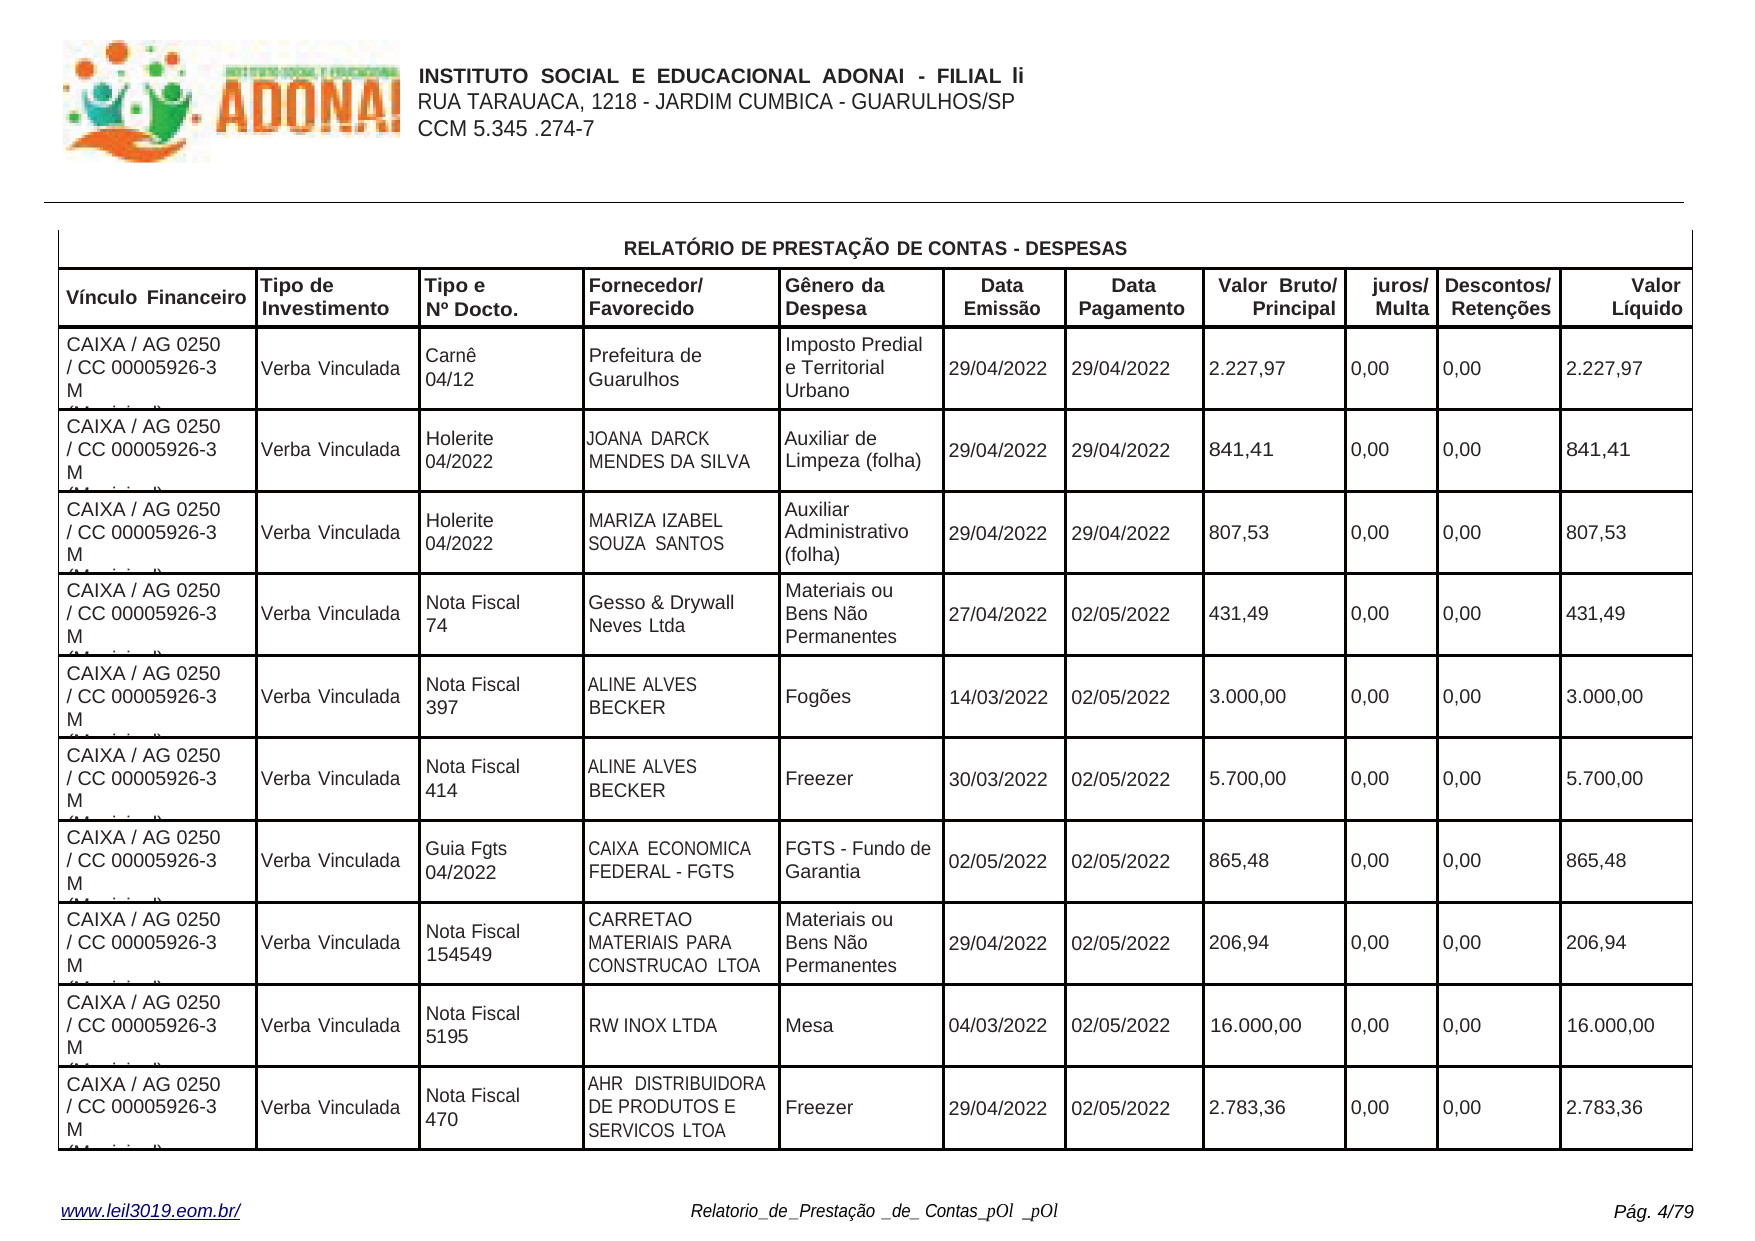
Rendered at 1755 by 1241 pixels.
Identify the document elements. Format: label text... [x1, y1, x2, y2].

table_cell 29/04/2022 [945, 329, 1064, 408]
table_cell 0,00 [1439, 739, 1559, 819]
table_cell Holerite 04/2022 [421, 493, 582, 572]
table_cell AHR DISTRIBUIDORA DE PRODUTOS E SERVICOS LTOA [585, 1068, 778, 1148]
table_header RELATÓRIO DE PRESTAÇÃO DE CONTAS - DESPESAS [59, 230, 1692, 267]
table_cell 29/04/2022 [1067, 411, 1202, 490]
table_cell 02/05/2022 [1067, 904, 1202, 983]
table_cell 0,00 [1439, 575, 1559, 654]
table_cell Prefeitura de Guarulhos [585, 329, 778, 408]
table_cell Verba Vinculada [258, 904, 418, 983]
table_cell Verba Vinculada [258, 411, 418, 490]
table_cell Gênero da Despesa [781, 270, 942, 325]
table_cell Verba Vinculada [258, 822, 418, 901]
table_cell 0,00 [1347, 575, 1436, 654]
table_cell 2.227,97 [1562, 329, 1692, 408]
table_cell 2.783,36 [1205, 1068, 1344, 1148]
table_cell 841,41 [1205, 411, 1344, 490]
table_cell 206,94 [1205, 904, 1344, 983]
table_cell 3.000,00 [1562, 657, 1692, 736]
table_cell 0,00 [1439, 904, 1559, 983]
table_cell 29/04/2022 [1067, 493, 1202, 572]
table_cell Nota Fiscal 74 [421, 575, 582, 654]
table_cell CAIXA / AG 0250 / CC 00005926-3 M (Municipal) [59, 329, 255, 408]
table_cell Tipo e Nº Docto. [421, 270, 582, 325]
table_cell CAIXA / AG 0250 / CC 00005926-3 M (Municipal) [59, 986, 255, 1065]
table_cell Data Pagamento [1067, 270, 1202, 325]
table_cell Tipo de Investimento [258, 270, 418, 325]
table_cell 0,00 [1439, 657, 1559, 736]
table_cell Imposto Predial e Territorial Urbano [781, 329, 942, 408]
table_cell Verba Vinculada [258, 657, 418, 736]
table_cell 16.000,00 [1205, 986, 1344, 1065]
table_cell 29/04/2022 [945, 411, 1064, 490]
table_cell Holerite 04/2022 [421, 411, 582, 490]
table_cell Verba Vinculada [258, 329, 418, 408]
table_cell Auxiliar de Limpeza (folha) [781, 411, 942, 490]
table_cell Fornecedor/ Favorecido [585, 270, 778, 325]
table_cell Mesa [781, 986, 942, 1065]
table_cell Nota Fiscal 470 [421, 1068, 582, 1148]
table_cell 2.227,97 [1205, 329, 1344, 408]
table_cell 865,48 [1205, 822, 1344, 901]
table_cell 431,49 [1562, 575, 1692, 654]
table_cell Freezer [781, 1068, 942, 1148]
table_cell 0,00 [1347, 822, 1436, 901]
table_cell ALINE ALVES BECKER [585, 739, 778, 819]
table_cell 0,00 [1347, 1068, 1436, 1148]
table_cell Verba Vinculada [258, 739, 418, 819]
table_cell 0,00 [1347, 657, 1436, 736]
table_cell Valor Bruto/ Principal [1205, 270, 1344, 325]
table_cell 865,48 [1562, 822, 1692, 901]
table_cell 0,00 [1439, 411, 1559, 490]
table_cell CAIXA / AG 0250 / CC 00005926-3 M (Municipal) [59, 822, 255, 901]
table_cell Materiais ou Bens Não Permanentes [781, 904, 942, 983]
table_cell Nota Fiscal 154549 [421, 904, 582, 983]
table_cell 14/03/2022 [945, 657, 1064, 736]
table_cell 2.783,36 [1562, 1068, 1692, 1148]
table_cell Vínculo Financeiro [59, 270, 255, 325]
table_cell FGTS - Fundo de Garantia [781, 822, 942, 901]
table_cell 0,00 [1439, 1068, 1559, 1148]
table_cell 16.000,00 [1562, 986, 1692, 1065]
table_cell 29/04/2022 [1067, 329, 1202, 408]
table_cell Valor Líquido [1562, 270, 1692, 325]
table_cell 27/04/2022 [945, 575, 1064, 654]
table_cell JOANA DARCK MENDES DA SILVA [585, 411, 778, 490]
table_cell 0,00 [1439, 822, 1559, 901]
table_cell 02/05/2022 [1067, 822, 1202, 901]
table_cell Freezer [781, 739, 942, 819]
table_cell Fogões [781, 657, 942, 736]
table_cell Descontos/ Retenções [1439, 270, 1559, 325]
table_cell 29/04/2022 [945, 493, 1064, 572]
table_cell CAIXA / AG 0250 / CC 00005926-3 M (Municipal) [59, 904, 255, 983]
table_cell Nota Fiscal 5195 [421, 986, 582, 1065]
table_cell Nota Fiscal 397 [421, 657, 582, 736]
table_cell 0,00 [1347, 986, 1436, 1065]
table_cell CAIXA / AG 0250 / CC 00005926-3 M (Municipal) [59, 493, 255, 572]
table_cell CAIXA / AG 0250 / CC 00005926-3 M (Municipal) [59, 575, 255, 654]
table_cell 0,00 [1347, 329, 1436, 408]
table_cell 0,00 [1439, 986, 1559, 1065]
table_cell CAIXA / AG 0250 / CC 00005926-3 M (Municipal) [59, 739, 255, 819]
table_cell 04/03/2022 [945, 986, 1064, 1065]
table_cell Carnê 04/12 [421, 329, 582, 408]
table_cell Verba Vinculada [258, 986, 418, 1065]
table_cell 0,00 [1347, 904, 1436, 983]
table_cell Data Emissão [945, 270, 1064, 325]
table_cell 02/05/2022 [1067, 575, 1202, 654]
table_cell 841,41 [1562, 411, 1692, 490]
table_cell Auxiliar Administrativo (folha) [781, 493, 942, 572]
table_cell Verba Vinculada [258, 493, 418, 572]
table_cell 807,53 [1562, 493, 1692, 572]
table_cell CAIXA / AG 0250 / CC 00005926-3 M (Municipal) [59, 411, 255, 490]
table_cell CARRETAO MATERIAIS PARA CONSTRUCAO LTOA [585, 904, 778, 983]
table_cell 30/03/2022 [945, 739, 1064, 819]
table_cell 807,53 [1205, 493, 1344, 572]
table_cell 0,00 [1347, 739, 1436, 819]
table_cell CAIXA / AG 0250 / CC 00005926-3 M (Municipal) [59, 1068, 255, 1148]
table_cell 3.000,00 [1205, 657, 1344, 736]
table_cell 0,00 [1347, 493, 1436, 572]
table_cell 02/05/2022 [945, 822, 1064, 901]
table_cell Guia Fgts 04/2022 [421, 822, 582, 901]
table_cell 0,00 [1347, 411, 1436, 490]
table_cell CAIXA / AG 0250 / CC 00005926-3 M (Municipal) [59, 657, 255, 736]
table_cell 0,00 [1439, 493, 1559, 572]
table_cell 431,49 [1205, 575, 1344, 654]
table_cell juros/ Multa [1347, 270, 1436, 325]
table_cell Materiais ou Bens Não Permanentes [781, 575, 942, 654]
table_cell Verba Vinculada [258, 1068, 418, 1148]
table_cell 29/04/2022 [945, 1068, 1064, 1148]
table_cell 29/04/2022 [945, 904, 1064, 983]
table_cell Nota Fiscal 414 [421, 739, 582, 819]
table_cell 0,00 [1439, 329, 1559, 408]
table_cell 02/05/2022 [1067, 739, 1202, 819]
table_cell MARIZA IZABEL SOUZA SANTOS [585, 493, 778, 572]
table_cell Verba Vinculada [258, 575, 418, 654]
table_cell Gesso & Drywall Neves Ltda [585, 575, 778, 654]
table_cell 206,94 [1562, 904, 1692, 983]
table_cell ALINE ALVES BECKER [585, 657, 778, 736]
table_cell 5.700,00 [1562, 739, 1692, 819]
table_cell 02/05/2022 [1067, 657, 1202, 736]
table_cell 02/05/2022 [1067, 986, 1202, 1065]
table_cell RW INOX LTDA [585, 986, 778, 1065]
table_cell CAIXA ECONOMICA FEDERAL - FGTS [585, 822, 778, 901]
table_cell 02/05/2022 [1067, 1068, 1202, 1148]
table_cell 5.700,00 [1205, 739, 1344, 819]
